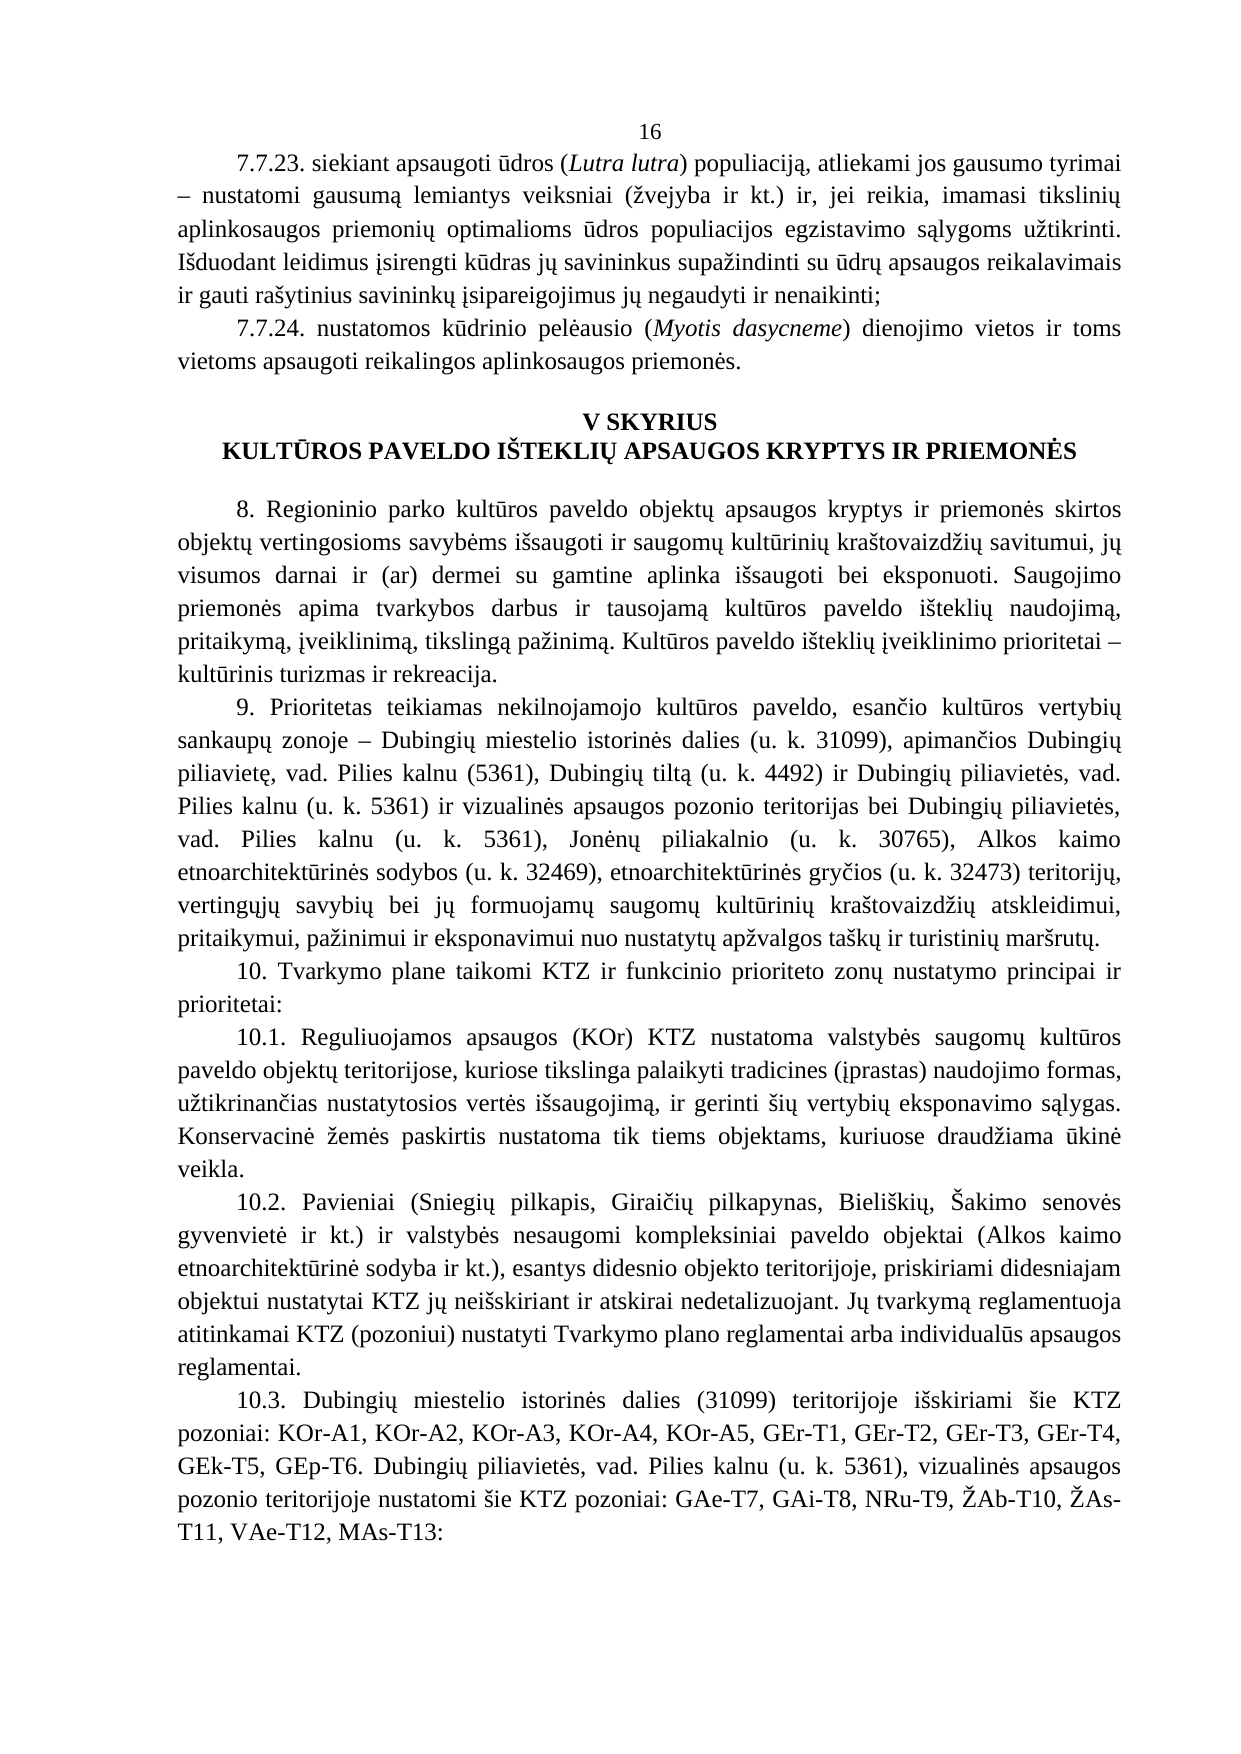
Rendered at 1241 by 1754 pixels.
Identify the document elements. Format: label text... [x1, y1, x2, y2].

text 10. Tvarkymo plane taikomi KTZ ir funkcinio prioriteto zonų nustatymo principai ir prioritetai: [177, 956, 1122, 1018]
text 8. Regioninio parko kultūros paveldo objektų apsaugos kryptys ir priemonės skirtos objektų vertingosioms savybėms išsaugoti ir saugomų kultūrinių kraštovaizdžių savitumui, jų visumos darnai ir (ar) dermei su gamtine aplinka išsaugoti bei eksponuoti. Saugojimo priemonės apima tvarkybos darbus ir tausojamą kultūros paveldo išteklių naudojimą, pritaikymą, įveiklinimą, tikslingą pažinimą. Kultūros paveldo išteklių įveiklinimo prioritetai – kultūrinis turizmas ir rekreacija. [177, 494, 1122, 688]
text KULTŪROS PAVELDO IŠTEKLIŲ APSAUGOS KRYPTYS IR PRIEMONĖS [177, 436, 1122, 465]
text 7.7.23. siekiant apsaugoti ūdros (Lutra lutra) populiaciją, atliekami jos gausumo tyrimai – nustatomi gausumą lemiantys veiksniai (žvejyba ir kt.) ir, jei reikia, imamasi tikslinių aplinkosaugos priemonių optimalioms ūdros populiacijos egzistavimo sąlygoms užtikrinti. Išduodant leidimus įsirengti kūdras jų savininkus supažindinti su ūdrų apsaugos reikalavimais ir gauti rašytinius savininkų įsipareigojimus jų negaudyti ir nenaikinti; [177, 148, 1122, 308]
text 10.3. Dubingių miestelio istorinės dalies (31099) teritorijoje išskiriami šie KTZ pozoniai: KOr‑A1, KOr-A2, KOr-A3, KOr-A4, KOr-A5, GEr-T1, GEr-T2, GEr-T3, GEr-T4, GEk-T5, GEp‑T6. Dubingių piliavietės, vad. Pilies kalnu (u. k. 5361), vizualinės apsaugos pozonio teritorijoje nustatomi šie KTZ pozoniai: GAe-T7, GAi-T8, NRu-T9, ŽAb-T10, ŽAs-T11, VAe-T12, MAs-T13: [177, 1385, 1122, 1546]
text 10.2. Pavieniai (Sniegių pilkapis, Giraičių pilkapynas, Bieliškių, Šakimo senovės gyvenvietė ir kt.) ir valstybės nesaugomi kompleksiniai paveldo objektai (Alkos kaimo etnoarchitektūrinė sodyba ir kt.), esantys didesnio objekto teritorijoje, priskiriami didesniajam objektui nustatytai KTZ jų neišskiriant ir atskirai nedetalizuojant. Jų tvarkymą reglamentuoja atitinkamai KTZ (pozoniui) nustatyti Tvarkymo plano reglamentai arba individualūs apsaugos reglamentai. [177, 1187, 1122, 1381]
text 7.7.24. nustatomos kūdrinio pelėausio (Myotis dasycneme) dienojimo vietos ir toms vietoms apsaugoti reikalingos aplinkosaugos priemonės. [177, 313, 1122, 374]
text V SKYRIUS [177, 407, 1122, 436]
text 9. Prioritetas teikiamas nekilnojamojo kultūros paveldo, esančio kultūros vertybių sankaupų zonoje – Dubingių miestelio istorinės dalies (u. k. 31099), apimančios Dubingių piliavietę, vad. Pilies kalnu (5361), Dubingių tiltą (u. k. 4492) ir Dubingių piliavietės, vad. Pilies kalnu (u. k. 5361) ir vizualinės apsaugos pozonio teritorijas bei Dubingių piliavietės, vad. Pilies kalnu (u. k. 5361), Jonėnų piliakalnio (u. k. 30765), Alkos kaimo etnoarchitektūrinės sodybos (u. k. 32469), etnoarchitektūrinės gryčios (u. k. 32473) teritorijų, vertingųjų savybių bei jų formuojamų saugomų kultūrinių kraštovaizdžių atskleidimui, pritaikymui, pažinimui ir eksponavimui nuo nustatytų apžvalgos taškų ir turistinių maršrutų. [177, 692, 1122, 952]
text 10.1. Reguliuojamos apsaugos (KOr) KTZ nustatoma valstybės saugomų kultūros paveldo objektų teritorijose, kuriose tikslinga palaikyti tradicines (įprastas) naudojimo formas, užtikrinančias nustatytosios vertės išsaugojimą, ir gerinti šių vertybių eksponavimo sąlygas. Konservacinė žemės paskirtis nustatoma tik tiems objektams, kuriuose draudžiama ūkinė veikla. [177, 1022, 1122, 1183]
